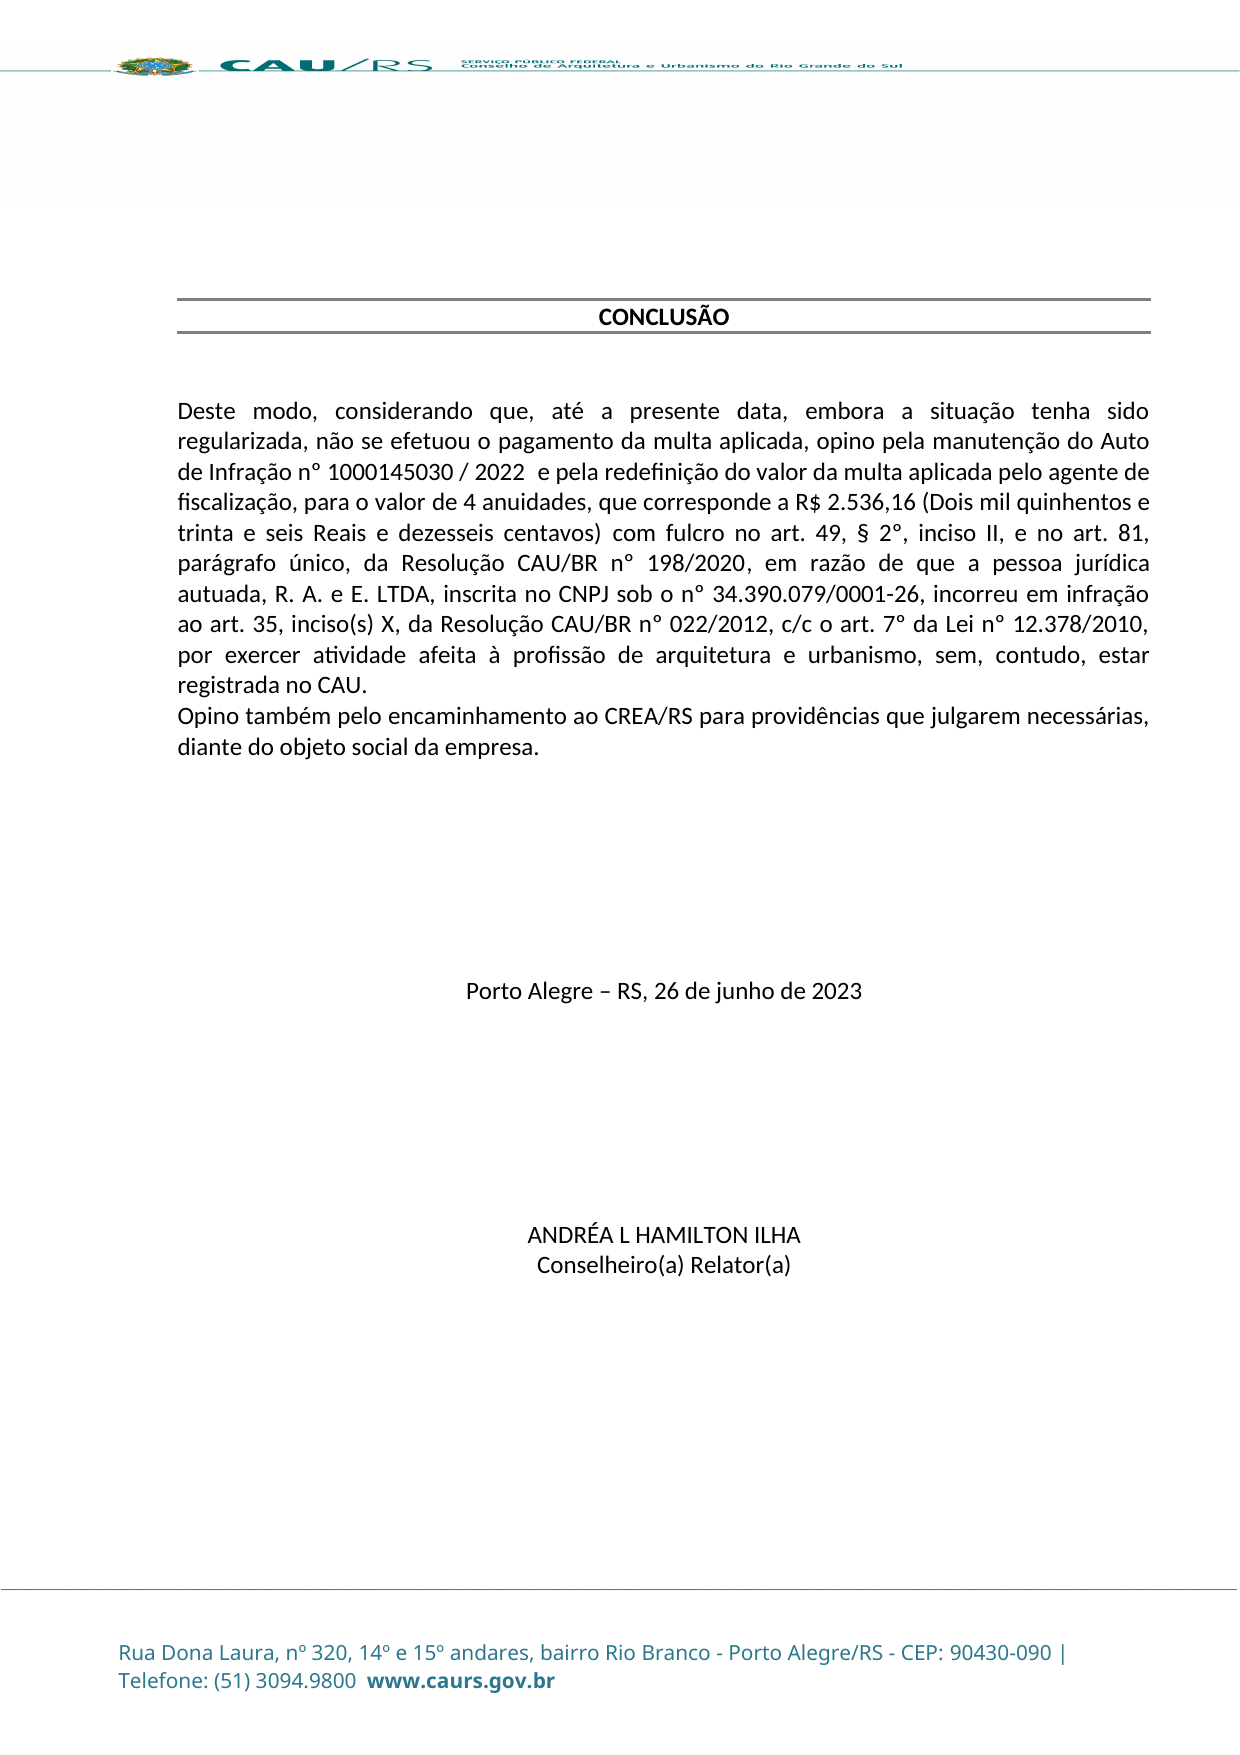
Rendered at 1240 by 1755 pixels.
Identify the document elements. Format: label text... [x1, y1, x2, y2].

table_header CONCLUSÃO [177, 301, 1151, 331]
text Porto Alegre – RS, 26 de junho de 2023 [177, 975, 1151, 1005]
text Deste modo, considerando que, até a presente data, embora a situação tenha sido regularizada, não se efetuou o pagamento da multa aplicada, opino pela manutenção do Auto de Infração nº 1000145030 / 2022 e pela redefinição do valor da multa aplicada pelo agente de fiscalização, para o valor de 4 anuidades, que corresponde a R$ 2.536,16 (Dois mil quinhentos e trinta e seis Reais e dezesseis centavos) com fulcro no art. 49, § 2º, inciso II, e no art. 81, parágrafo único, da Resolução CAU/BR nº 198/2020, em razão de que a pessoa jurídica autuada, R. A. e E. LTDA, inscrita no CNPJ sob o nº 34.390.079/0001-26, incorreu em infração ao art. 35, inciso(s) X, da Resolução CAU/BR nº 022/2012, c/c o art. 7º da Lei nº 12.378/2010, por exercer atividade afeita à profissão de arquitetura e urbanismo, sem, contudo, estar registrada no CAU. [177, 395, 1151, 700]
text Opino também pelo encaminhamento ao CREA/RS para providências que julgarem necessárias, diante do objeto social da empresa. [177, 700, 1151, 761]
text Conselheiro(a) Relator(a) [177, 1249, 1151, 1280]
text ANDRÉA L HAMILTON ILHA [177, 1219, 1151, 1249]
